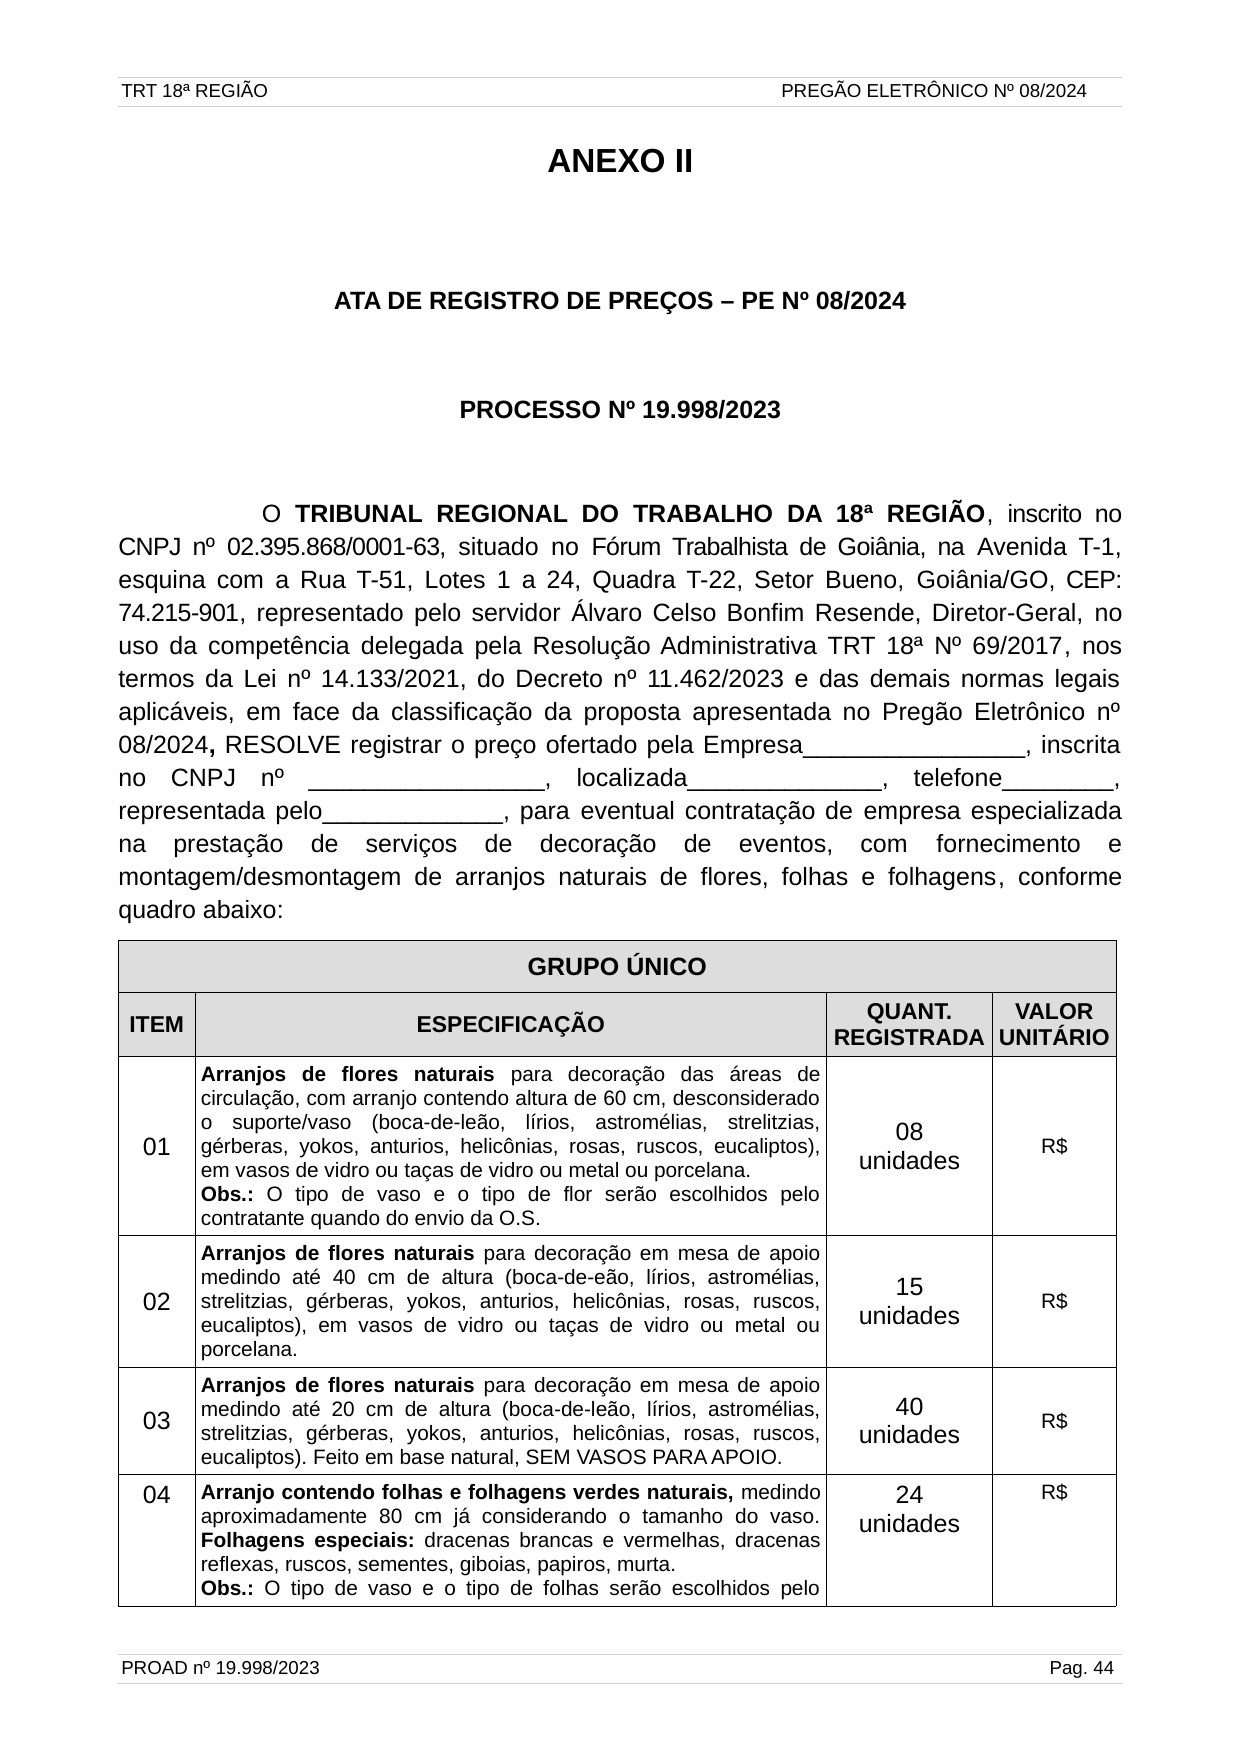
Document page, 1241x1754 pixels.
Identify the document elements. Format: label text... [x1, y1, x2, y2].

table_cell ESPECIFICAÇÃO [196, 993, 826, 1056]
table_cell R$ [993, 1236, 1116, 1367]
table_cell 01 [119, 1057, 195, 1235]
table_cell 40 unidades [827, 1368, 992, 1474]
table_cell 03 [119, 1368, 195, 1474]
table_cell R$ [993, 1057, 1116, 1235]
table_cell Arranjos de flores naturais para decoração em mesa de apoio medindo até 40 cm de altura (boca-de-eão, lírios, astromélias, strelitzias, gérberas, yokos, anturios, helicônias, rosas, ruscos, eucaliptos), em vasos de vidro ou taças de vidro ou metal ou porcelana. [196, 1236, 826, 1367]
text PROCESSO Nº 19.998/2023 [118, 395, 1122, 424]
table_cell 02 [119, 1236, 195, 1367]
text O TRIBUNAL REGIONAL DO TRABALHO DA 18ª REGIÃO, inscrito no CNPJ nº 02.395.868/0001-63, situado no Fórum Trabalhista de Goiânia, na Avenida T-1, esquina com a Rua T-51, Lotes 1 a 24, Quadra T-22, Setor Bueno, Goiânia/GO, CEP: 74.215-901, representado pelo servidor Álvaro Celso Bonfim Resende, Diretor-Geral, no uso da competência delegada pela Resolução Administrativa TRT 18ª Nº 69/2017, nos termos da Lei nº 14.133/2021, do Decreto nº 11.462/2023 e das demais normas legais aplicáveis, em face da classificação da proposta apresentada no Pregão Eletrônico nº 08/2024, RESOLVE registrar o preço ofertado pela Empresa________________, inscrita no CNPJ nº _________________, localizada______________, telefone________, representada pelo_____________, para eventual contratação de empresa especializada na prestação de serviços de decoração de eventos, com fornecimento e montagem/desmontagem de arranjos naturais de flores, folhas e folhagens, conforme quadro abaixo: [118, 499, 1122, 924]
table_cell Arranjo contendo folhas e folhagens verdes naturais, medindo aproximadamente 80 cm já considerando o tamanho do vaso. Folhagens especiais: dracenas brancas e vermelhas, dracenas reflexas, ruscos, sementes, giboias, papiros, murta. Obs.: O tipo de vaso e o tipo de folhas serão escolhidos pelo [196, 1475, 826, 1606]
table_cell 24 unidades [827, 1475, 992, 1606]
table_cell 15 unidades [827, 1236, 992, 1367]
table_cell 08 unidades [827, 1057, 992, 1235]
table_cell R$ [993, 1368, 1116, 1474]
text ATA DE REGISTRO DE PREÇOS – PE Nº 08/2024 [118, 286, 1122, 315]
table_cell Arranjos de flores naturais para decoração das áreas de circulação, com arranjo contendo altura de 60 cm, desconsiderado o suporte/vaso (boca-de-leão, lírios, astromélias, strelitzias, gérberas, yokos, anturios, helicônias, rosas, ruscos, eucaliptos), em vasos de vidro ou taças de vidro ou metal ou porcelana. Obs.: O tipo de vaso e o tipo de flor serão escolhidos pelo contratante quando do envio da O.S. [196, 1057, 826, 1235]
table_cell 04 [119, 1475, 195, 1606]
table_cell ITEM [119, 993, 195, 1056]
table_cell R$ [993, 1475, 1116, 1606]
text ANEXO II [118, 141, 1122, 180]
table_cell QUANT. REGISTRADA [827, 993, 992, 1056]
table_cell VALOR UNITÁRIO [993, 993, 1116, 1056]
table_cell Arranjos de flores naturais para decoração em mesa de apoio medindo até 20 cm de altura (boca-de-leão, lírios, astromélias, strelitzias, gérberas, yokos, anturios, helicônias, rosas, ruscos, eucaliptos). Feito em base natural, SEM VASOS PARA APOIO. [196, 1368, 826, 1474]
table_header GRUPO ÚNICO [119, 941, 1116, 992]
